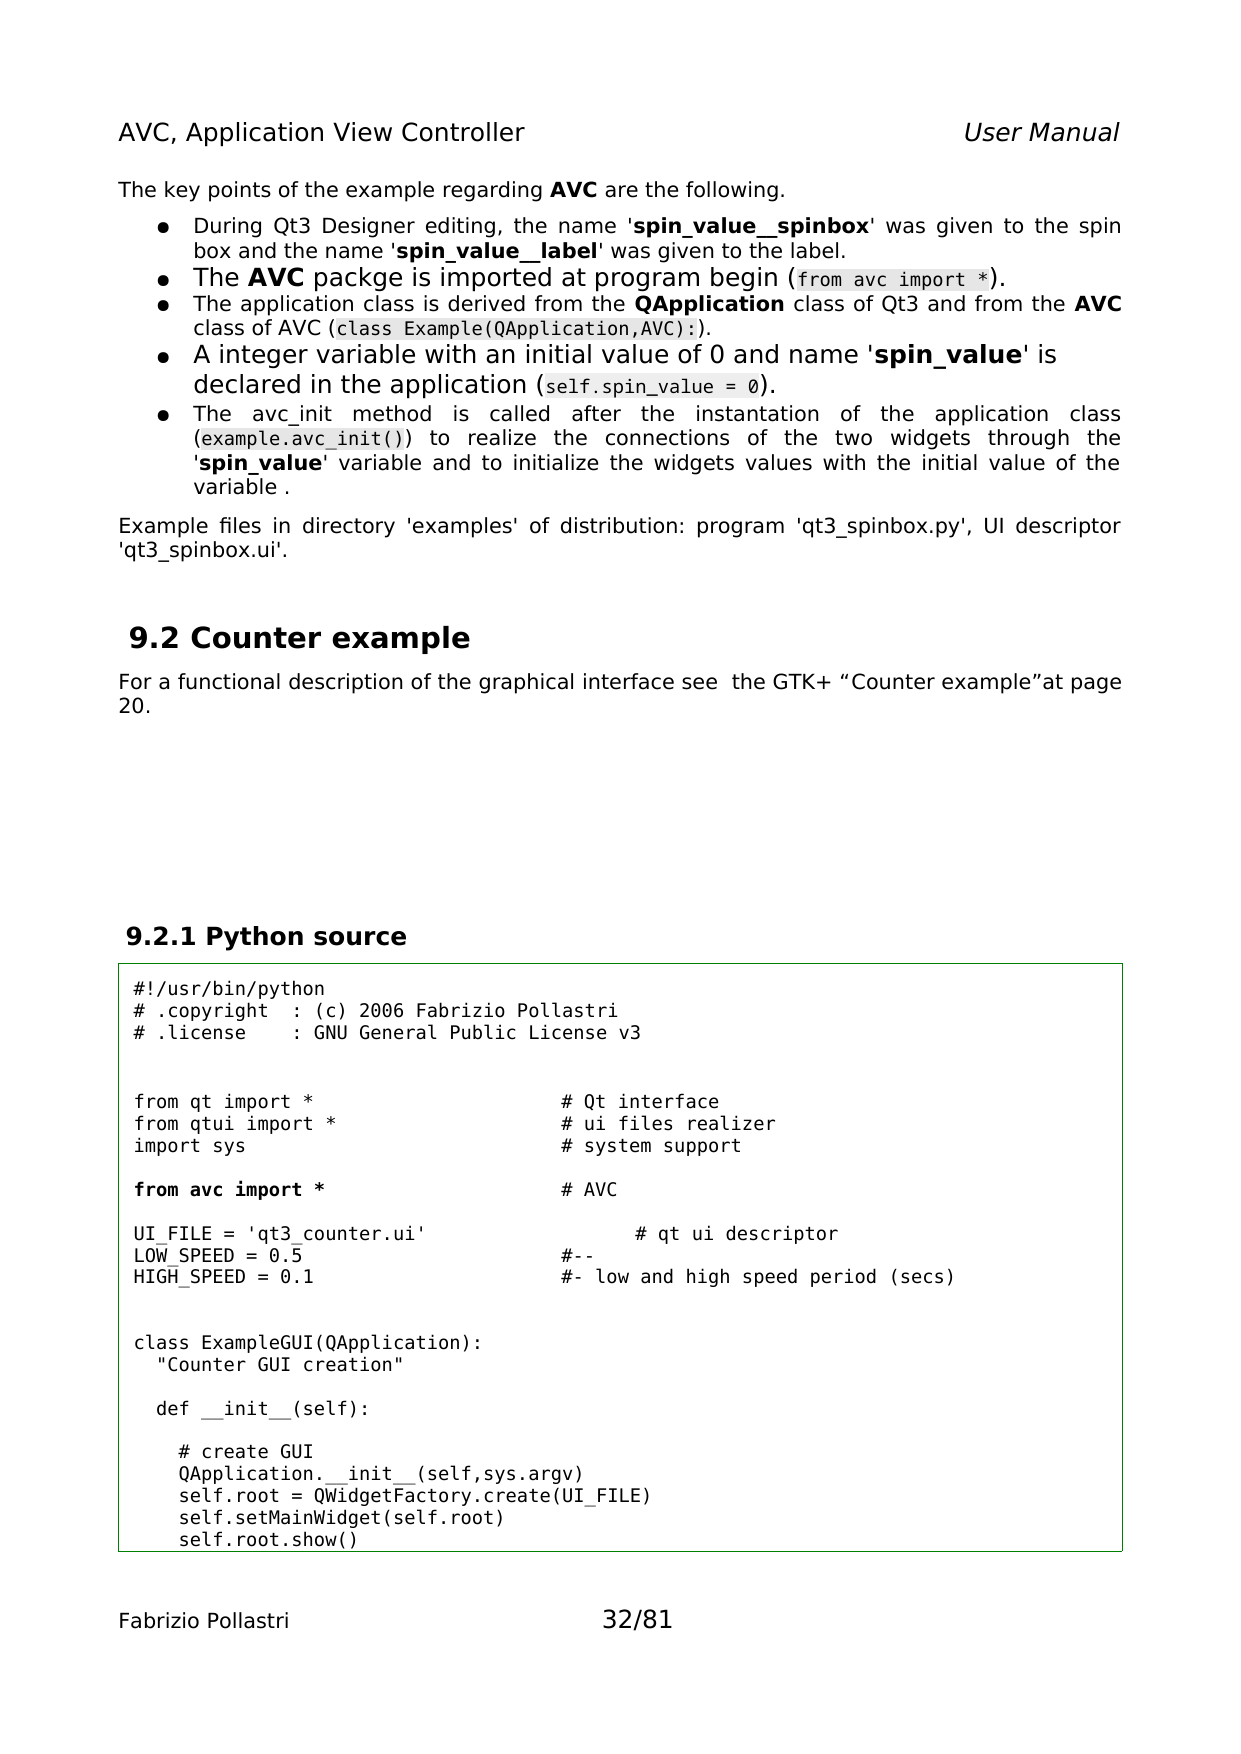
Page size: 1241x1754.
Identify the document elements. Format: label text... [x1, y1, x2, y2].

text self.setMainWidget(self.root) [119, 1492, 1122, 1514]
text # .copyright : (c) 2006 Fabrizio Pollastri [119, 985, 1122, 1007]
list The AVC packge is imported at program begin (from avc import *). [156, 263, 1122, 292]
text import sys # system support [119, 1120, 1122, 1157]
text QApplication.__init__(self,sys.argv) [119, 1448, 1122, 1470]
list The avc_init method is called after the instantation of the application class (example.avc_init()) to realize the connections of the two widgets through the 'spin_value' variable and to initialize the widgets values with the initial value of the variable . [156, 402, 1122, 499]
text Example files in directory 'examples' of distribution: program 'qt3_spinbox.py', UI descriptor 'qt3_spinbox.ui'. [118, 514, 1122, 563]
text For a functional description of the graphical interface see the GTK+ “Counter example”at page . [118, 670, 1122, 718]
text from qtui import * # ui files realizer [119, 1098, 1122, 1120]
subtitle Counter example [118, 621, 1122, 655]
list A integer variable with an initial value of 0 and name 'spin_value' is declared in the application (self.spin_value = 0). [156, 341, 1122, 399]
text # create GUI [119, 1426, 1122, 1448]
text LOW_SPEED = 0.5 #-- [119, 1229, 1122, 1251]
list During Qt3 Designer editing, the name 'spin_value__spinbox' was given to the spin box and the name 'spin_value__label' was given to the label. [156, 214, 1122, 263]
text self.root = QWidgetFactory.create(UI_FILE) [119, 1470, 1122, 1492]
text def __init__(self): [119, 1383, 1122, 1419]
text class ExampleGUI(QApplication): [119, 1317, 1122, 1339]
text UI_FILE = 'qt3_counter.ui' # qt ui descriptor [119, 1208, 1122, 1229]
subtitle Python source [118, 922, 1122, 951]
text HIGH_SPEED = 0.1 #- low and high speed period (secs) [119, 1251, 1122, 1288]
text #!/usr/bin/python [119, 964, 1122, 985]
text from qt import * # Qt interface [119, 1076, 1122, 1098]
text from avc import * # AVC [119, 1164, 1122, 1201]
text "Counter GUI creation" [119, 1339, 1122, 1376]
text self.root.show() [119, 1514, 1122, 1551]
text The key points of the example regarding AVC are the following. [118, 178, 1122, 202]
text # .license : GNU General Public License v3 [119, 1007, 1122, 1044]
list The application class is derived from the QApplication class of Qt3 and from the AVC class of AVC (class Example(QApplication,AVC):). [156, 292, 1122, 341]
